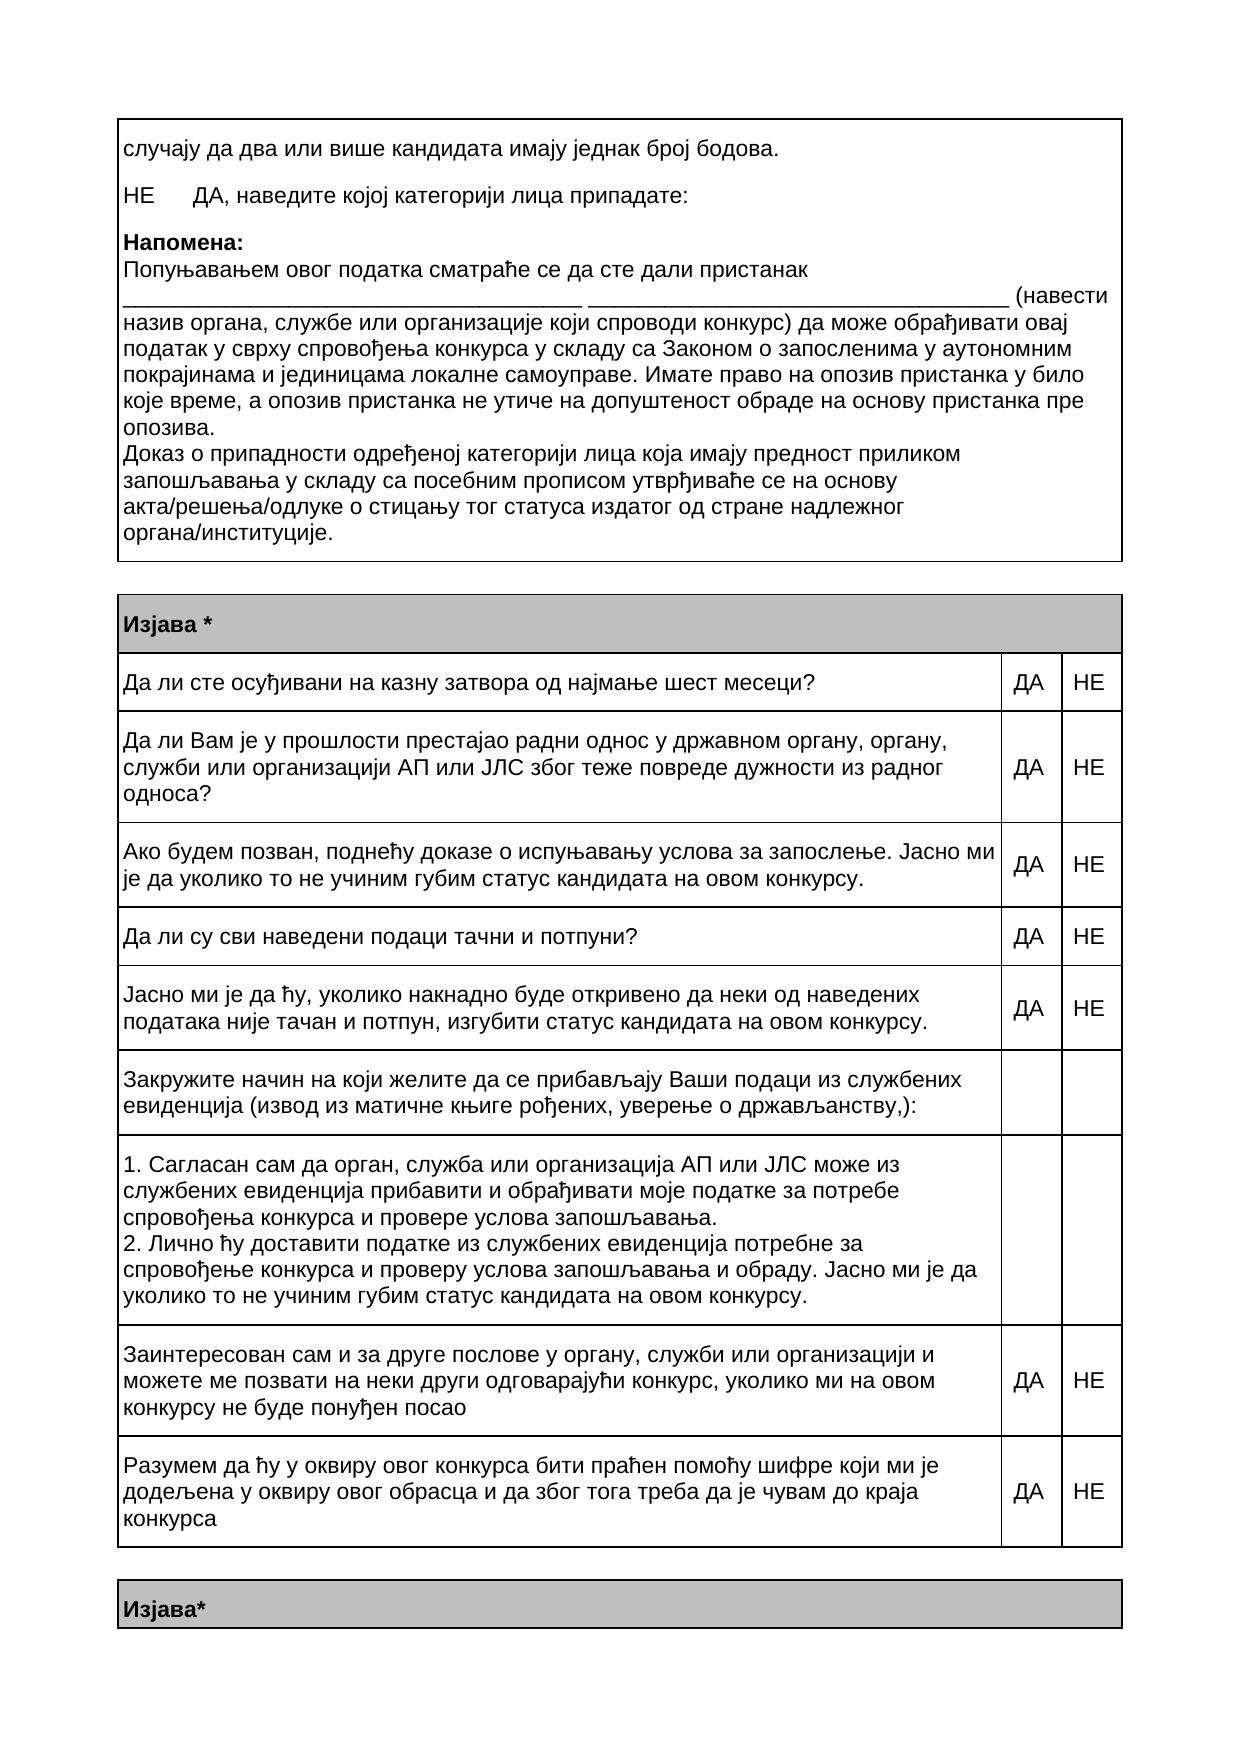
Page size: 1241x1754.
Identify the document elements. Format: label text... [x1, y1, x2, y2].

table_cell НЕ [1063, 712, 1121, 821]
table_cell [1002, 1051, 1061, 1134]
table_cell Заинтересован сам и за друге послове у органу, служби или организацији и можете ме позвати на неки други одговарајући конкурс, уколико ми на овом конкурсу не буде понуђен посао [119, 1326, 1001, 1435]
table_cell НЕ [1063, 966, 1121, 1049]
table_cell ДА [1002, 1437, 1061, 1546]
table_cell ДА [1002, 908, 1061, 964]
table_cell ДА [1002, 1326, 1061, 1435]
table_cell случају да два или више кандидата имају једнак број бодова. НЕ ДА, наведите којој категорији лица припадате: Напомена: Попуњавањем овог податка сматраће се да сте дали пристанак ____________________________________ _________________________________ (навести назив органа, службе или организације који спроводи конкурс) да може обрађивати овај податак у сврху спровођења конкурса у складу са Законом о запосленима у аутономним покрајинама и јединицама локалне самоуправе. Имате право на опозив пристанка у било које време, а опозив пристанка не утиче на допуштеност обраде на основу пристанка пре опозива. Доказ о припадности одређеној категорији лица која имају предност приликом запошљавања у складу са посебним прописом утврђиваће се на основу акта/решења/одлуке о стицању тог статуса издатог од стране надлежног органа/институције. [119, 120, 1121, 561]
table_cell НЕ [1063, 654, 1121, 710]
table_cell [1063, 1051, 1121, 1134]
table_cell Да ли су сви наведени подаци тачни и потпуни? [119, 908, 1001, 964]
table_cell [1063, 1136, 1121, 1324]
table_cell НЕ [1063, 823, 1121, 906]
table_cell Разумем да ћу у оквиру овог конкурса бити праћен помоћу шифре који ми је додељена у оквиру овог обрасца и да због тога треба да је чувам до краја конкурса [119, 1437, 1001, 1546]
table_cell НЕ [1063, 908, 1121, 964]
table_cell Јасно ми је да ћу, уколико накнадно буде откривено да неки од наведених података није тачан и потпун, изгубити статус кандидата на овом конкурсу. [119, 966, 1001, 1049]
table_cell НЕ [1063, 1437, 1121, 1546]
table_cell ДА [1002, 712, 1061, 821]
table_cell Закружите начин на који желите да се прибављају Ваши подаци из службених евиденција (извод из матичне књиге рођених, уверење о држављанству,): [119, 1051, 1001, 1134]
table_cell Ако будем позван, поднећу доказе о испуњавању услова за запослење. Јасно ми је да уколико то не учиним губим статус кандидата на овом конкурсу. [119, 823, 1001, 906]
table_cell [1002, 1136, 1061, 1324]
table_cell ДА [1002, 654, 1061, 710]
table_cell Да ли Вам је у прошлости престајао радни однос у државном органу, органу, служби или организацији АП или ЈЛС због теже повреде дужности из радног односа? [119, 712, 1001, 821]
table_header Изјава* [119, 1581, 1121, 1627]
table_cell НЕ [1063, 1326, 1121, 1435]
table_cell ДА [1002, 823, 1061, 906]
table_cell Да ли сте осуђивани на казну затвора од најмање шест месеци? [119, 654, 1001, 710]
table_cell 1. Сагласан сам да орган, служба или организација АП или ЈЛС може из службених евиденција прибавити и обрађивати моје податке за потребе спровођења конкурса и провере услова запошљавања. 2. Лично ћу доставити податке из службених евиденција потребне за спровођење конкурса и проверу услова запошљавања и обраду. Јасно ми је да уколико то не учиним губим статус кандидата на овом конкурсу. [119, 1136, 1001, 1324]
table_cell ДА [1002, 966, 1061, 1049]
table_header Изјава * [119, 595, 1121, 652]
